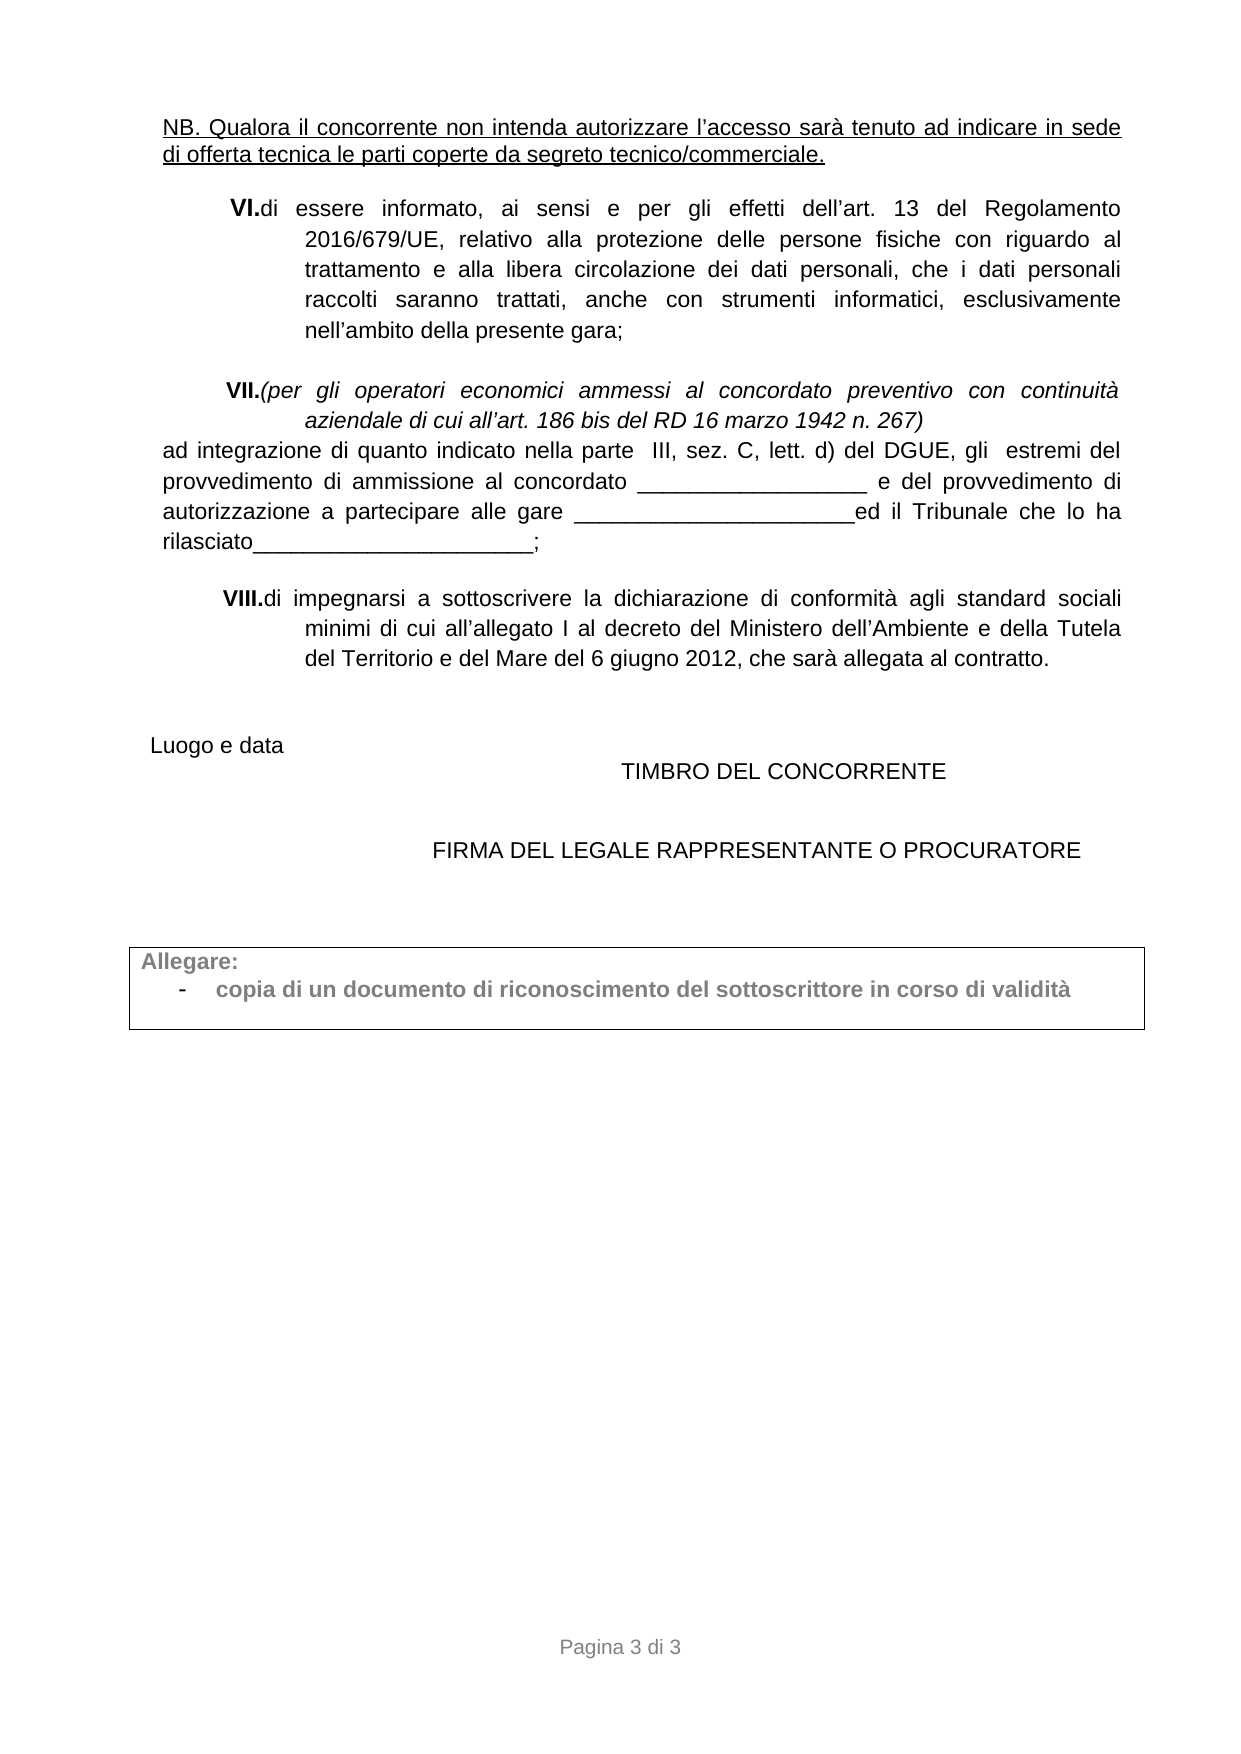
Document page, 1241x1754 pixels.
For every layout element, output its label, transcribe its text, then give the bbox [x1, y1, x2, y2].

list di impegnarsi a sottoscrivere la dichiarazione di conformità agli standard sociali minimi di cui all’allegato I al decreto del Ministero dell’Ambiente e della Tutela del Territorio e del Mare del 6 giugno 2012, che sarà allegata al contratto. [223, 584, 1122, 671]
list di essere informato, ai sensi e per gli effetti dell’art. 13 del Regolamento 2016/679/UE, relativo alla protezione delle persone fisiche con riguardo al trattamento e alla libera circolazione dei dati personali, che i dati personali raccolti saranno trattati, anche con strumenti informatici, esclusivamente nell’ambito della presente gara; [223, 193, 1122, 343]
text ad integrazione di quanto indicato nella parte III, sez. C, lett. d) del DGUE, gli estremi del provvedimento di ammissione al concordato __________________ e del provvedimento di autorizzazione a partecipare alle gare ______________________ed il Tribunale che lo ha rilasciato______________________; [118, 437, 1122, 554]
text NB. Qualora il concorrente non intenda autorizzare l’accesso sarà tenuto ad indicare in sede [162, 114, 1122, 137]
text di offerta tecnica le parti coperte da segreto tecnico/commerciale. [162, 138, 1122, 167]
text TIMBRO DEL CONCORRENTE [118, 758, 1122, 785]
list (per gli operatori economici ammessi al concordato preventivo con continuità aziendale di cui all’art. 186 bis del RD 16 marzo 1942 n. 267) [223, 377, 1122, 433]
text Luogo e data [118, 732, 1113, 758]
text FIRMA DEL LEGALE RAPPRESENTANTE O PROCURATORE [118, 837, 1122, 864]
table_header Allegare: copia di un documento di riconoscimento del sottoscrittore in corso di validità [130, 948, 1144, 1029]
